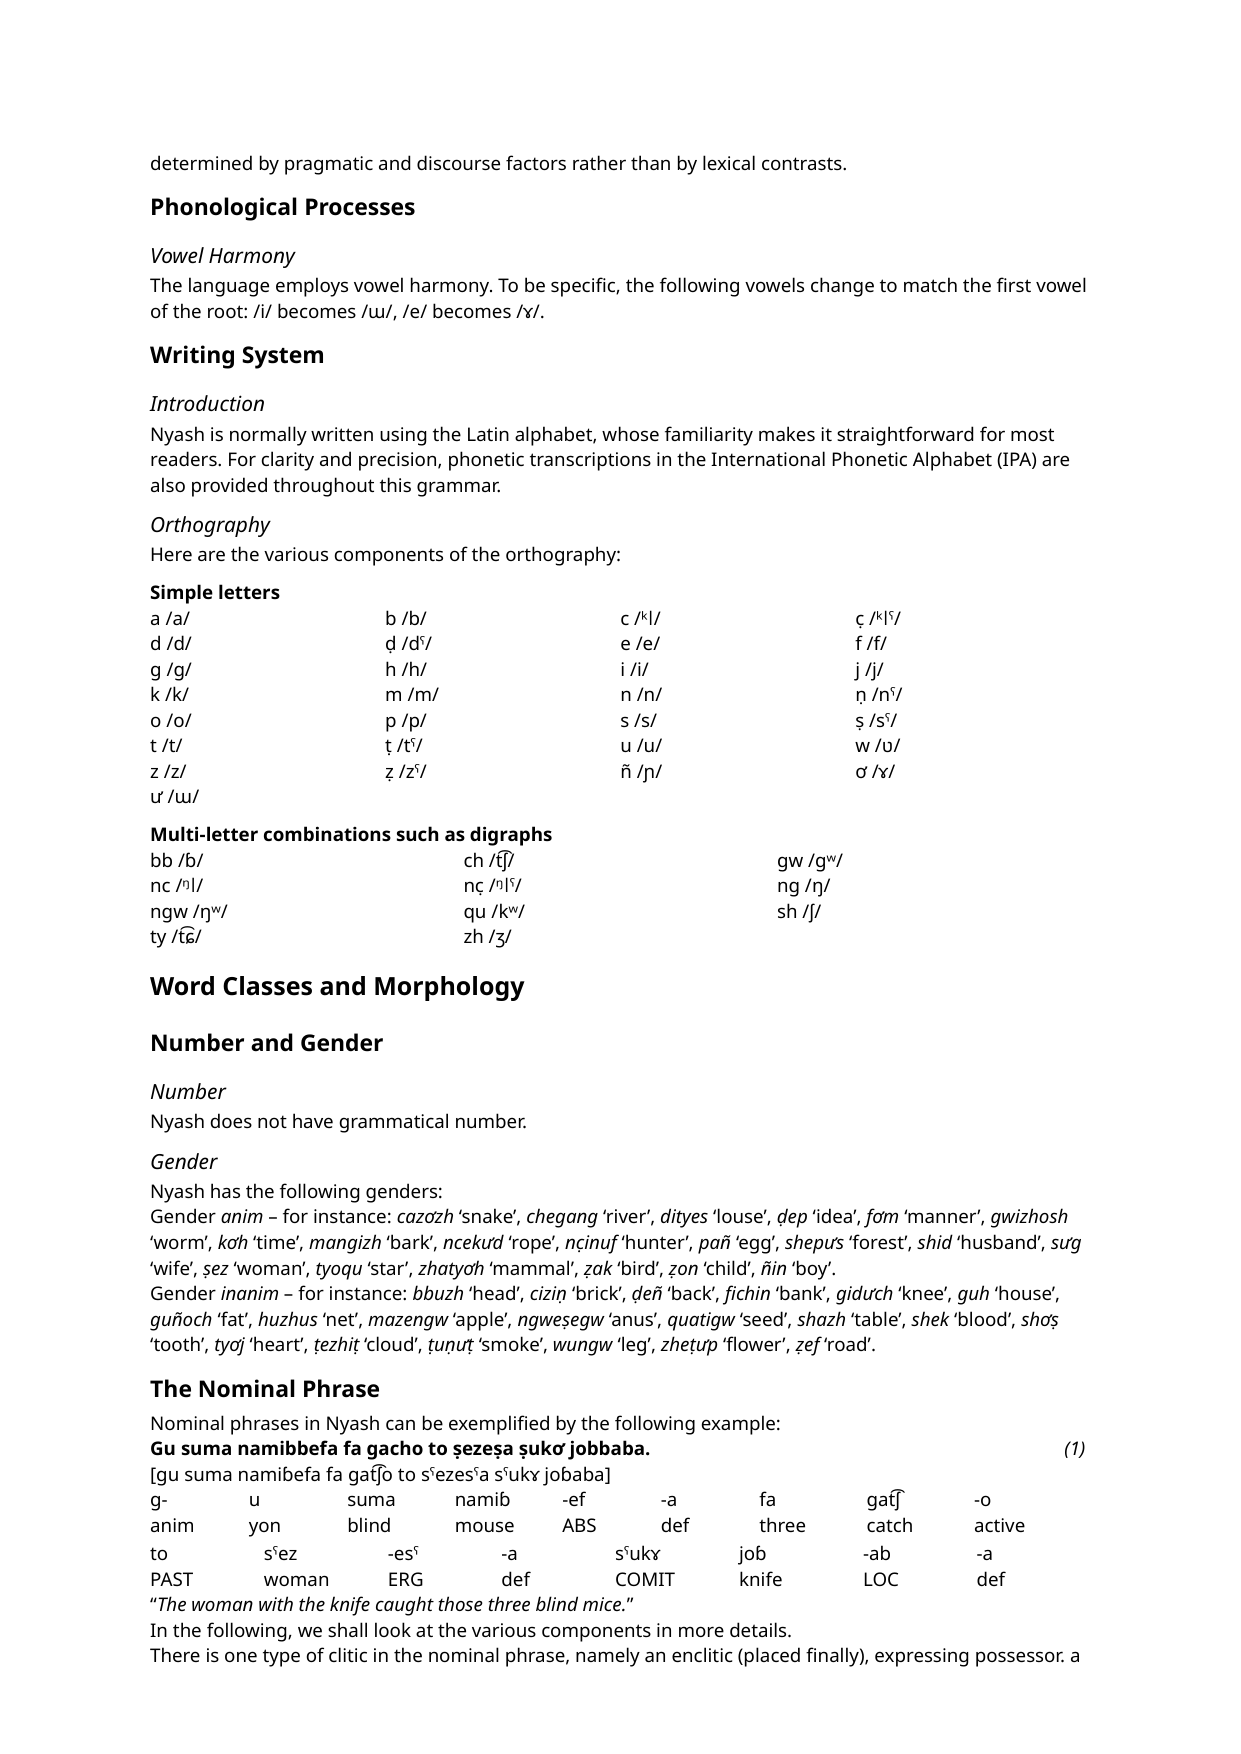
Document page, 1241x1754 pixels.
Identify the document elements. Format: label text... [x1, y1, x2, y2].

table_cell ty /t͡ɕ/ [150, 924, 463, 949]
table_cell catch [866, 1512, 974, 1538]
text Simple letters [150, 579, 1090, 605]
table_cell [855, 784, 1090, 809]
table_header namiɓ [455, 1487, 562, 1512]
text determined by pragmatic and discourse factors rather than by lexical contrasts. [150, 150, 1090, 176]
table_cell [385, 784, 620, 809]
table_cell [777, 924, 1090, 949]
text Nyash does not have grammatical number. [150, 1109, 1090, 1134]
text There is one type of clitic in the nominal phrase, namely an enclitic (placed finally), expressing possessor. a [150, 1643, 1090, 1668]
table_cell p /p/ [385, 707, 620, 733]
table_cell j /j/ [855, 656, 1090, 682]
table_cell yon [249, 1512, 347, 1538]
table_cell LOC [863, 1566, 976, 1592]
table_header sˤez [264, 1541, 388, 1566]
table_header to [150, 1541, 264, 1566]
text The language employs vowel harmony. To be specific, the following vowels change to match the first vowel of the root: /i/ becomes /ɯ/, /e/ becomes /ɤ/. [150, 273, 1090, 324]
text Gu suma namibbefa fa gacho to ṣezeṣa ṣukơ jobbaba. (1) [150, 1436, 1090, 1461]
table_cell e /e/ [620, 631, 855, 656]
table_cell i /i/ [620, 656, 855, 682]
table_cell qu /kʷ/ [463, 898, 777, 924]
table_cell ABS [562, 1512, 661, 1538]
table_header b /b/ [385, 605, 620, 631]
text [ɡu suma namiɓefa fa ɡat͡ʃo to sˤezesˤa sˤukɤ joɓaba] [150, 1461, 1090, 1487]
table_cell ẓ /zˤ/ [385, 758, 620, 784]
table_header ɡat͡ʃ [866, 1487, 974, 1512]
table_cell mouse [455, 1512, 562, 1538]
table_header -ab [863, 1541, 976, 1566]
subtitle Phonological Processes [150, 191, 1090, 222]
table_cell woman [264, 1566, 388, 1592]
table_cell n /n/ [620, 682, 855, 707]
text Gender inanim – for instance: bbuzh ‘head’, ciziṇ ‘brick’, ḍeñ ‘back’, fichin ‘bank’, gidưch ‘knee’, guh ‘house’, guñoch ‘fat’, huzhus ‘net’, mazengw ‘apple’, ngweṣegw ‘anus’, quatigw ‘seed’, shazh ‘table’, shek ‘blood’, shơṣ ‘tooth’, tyơj ‘heart’, ṭezhiṭ ‘cloud’, ṭuṇưṭ ‘smoke’, wungw ‘leg’, zheṭưp ‘flower’, ẓef ‘road’. [150, 1280, 1090, 1357]
table_cell g /ɡ/ [150, 656, 385, 682]
table_header -a [661, 1487, 759, 1512]
table_cell anim [150, 1512, 248, 1538]
table_header -ef [562, 1487, 661, 1512]
table_cell ơ /ɤ/ [855, 758, 1090, 784]
table_cell ṣ /sˤ/ [855, 707, 1090, 733]
table_cell active [974, 1512, 1090, 1538]
table_cell ng /ŋ/ [777, 873, 1090, 898]
table_cell ngw /ŋʷ/ [150, 898, 463, 924]
table_header u [249, 1487, 347, 1512]
table_cell COMIT [615, 1566, 739, 1592]
table_cell three [759, 1512, 866, 1538]
subtitle The Nominal Phrase [150, 1373, 1090, 1404]
table_header -o [974, 1487, 1090, 1512]
table_header c /ᵏǀ/ [620, 605, 855, 631]
subtitle Orthography [150, 510, 1090, 538]
table_cell nc /ᵑǀ/ [150, 873, 463, 898]
subtitle Word Classes and Morphology [150, 968, 1090, 1002]
table_cell ERG [388, 1566, 501, 1592]
table_header -esˤ [388, 1541, 501, 1566]
subtitle Writing System [150, 339, 1090, 371]
text Here are the various components of the orthography: [150, 542, 1090, 567]
table_cell [620, 784, 855, 809]
table_header joɓ [739, 1541, 863, 1566]
table_cell d /d/ [150, 631, 385, 656]
subtitle Number and Gender [150, 1027, 1090, 1058]
table_cell zh /ʒ/ [463, 924, 777, 949]
table_cell blind [347, 1512, 454, 1538]
table_cell ḍ /dˤ/ [385, 631, 620, 656]
table_header fa [759, 1487, 866, 1512]
table_cell t /t/ [150, 733, 385, 758]
subtitle Introduction [150, 389, 1090, 418]
table_cell nc̣ /ᵑǀˤ/ [463, 873, 777, 898]
table_cell def [501, 1566, 615, 1592]
text In the following, we shall look at the various components in more details. [150, 1617, 1090, 1643]
table_header bb /ɓ/ [150, 847, 463, 873]
table_cell u /u/ [620, 733, 855, 758]
table_cell ñ /ɲ/ [620, 758, 855, 784]
table_cell def [976, 1566, 1090, 1592]
table_cell sh /ʃ/ [777, 898, 1090, 924]
table_cell ṭ /tˤ/ [385, 733, 620, 758]
table_header ch /t͡ʃ/ [463, 847, 777, 873]
table_cell def [661, 1512, 759, 1538]
table_header c̣ /ᵏǀˤ/ [855, 605, 1090, 631]
table_header ɡ- [150, 1487, 248, 1512]
table_cell h /h/ [385, 656, 620, 682]
table_cell o /o/ [150, 707, 385, 733]
text Multi-letter combinations such as digraphs [150, 822, 1090, 847]
table_cell w /ʋ/ [855, 733, 1090, 758]
text Nyash has the following genders: [150, 1178, 1090, 1204]
table_header a /a/ [150, 605, 385, 631]
table_header -a [501, 1541, 615, 1566]
text “The woman with the knife caught those three blind mice.” [150, 1592, 1090, 1617]
table_cell ṇ /nˤ/ [855, 682, 1090, 707]
table_header -a [976, 1541, 1090, 1566]
subtitle Gender [150, 1147, 1090, 1175]
text Nyash is normally written using the Latin alphabet, whose familiarity makes it straightforward for most readers. For clarity and precision, phonetic transcriptions in the International Phonetic Alphabet (IPA) are also provided throughout this grammar. [150, 421, 1090, 497]
table_header gw /ɡʷ/ [777, 847, 1090, 873]
text Gender anim – for instance: cazơzh ‘snake’, chegang ‘river’, dityes ‘louse’, ḍep ‘idea’, fơm ‘manner’, gwizhosh ‘worm’, kơh ‘time’, mangizh ‘bark’, ncekưd ‘rope’, nc̣inuf ‘hunter’, pañ ‘egg’, shepưs ‘forest’, shid ‘husband’, sưg ‘wife’, ṣez ‘woman’, tyoqu ‘star’, zhatyơh ‘mammal’, ẓak ‘bird’, ẓon ‘child’, ñin ‘boy’. [150, 1204, 1090, 1280]
table_header suma [347, 1487, 454, 1512]
table_cell s /s/ [620, 707, 855, 733]
text Nominal phrases in Nyash can be exemplified by the following example: [150, 1410, 1090, 1436]
table_cell ư /ɯ/ [150, 784, 385, 809]
table_cell z /z/ [150, 758, 385, 784]
table_cell k /k/ [150, 682, 385, 707]
table_header sˤukɤ [615, 1541, 739, 1566]
subtitle Number [150, 1077, 1090, 1106]
subtitle Vowel Harmony [150, 241, 1090, 269]
table_cell m /m/ [385, 682, 620, 707]
table_cell PAST [150, 1566, 264, 1592]
table_cell f /f/ [855, 631, 1090, 656]
table_cell knife [739, 1566, 863, 1592]
